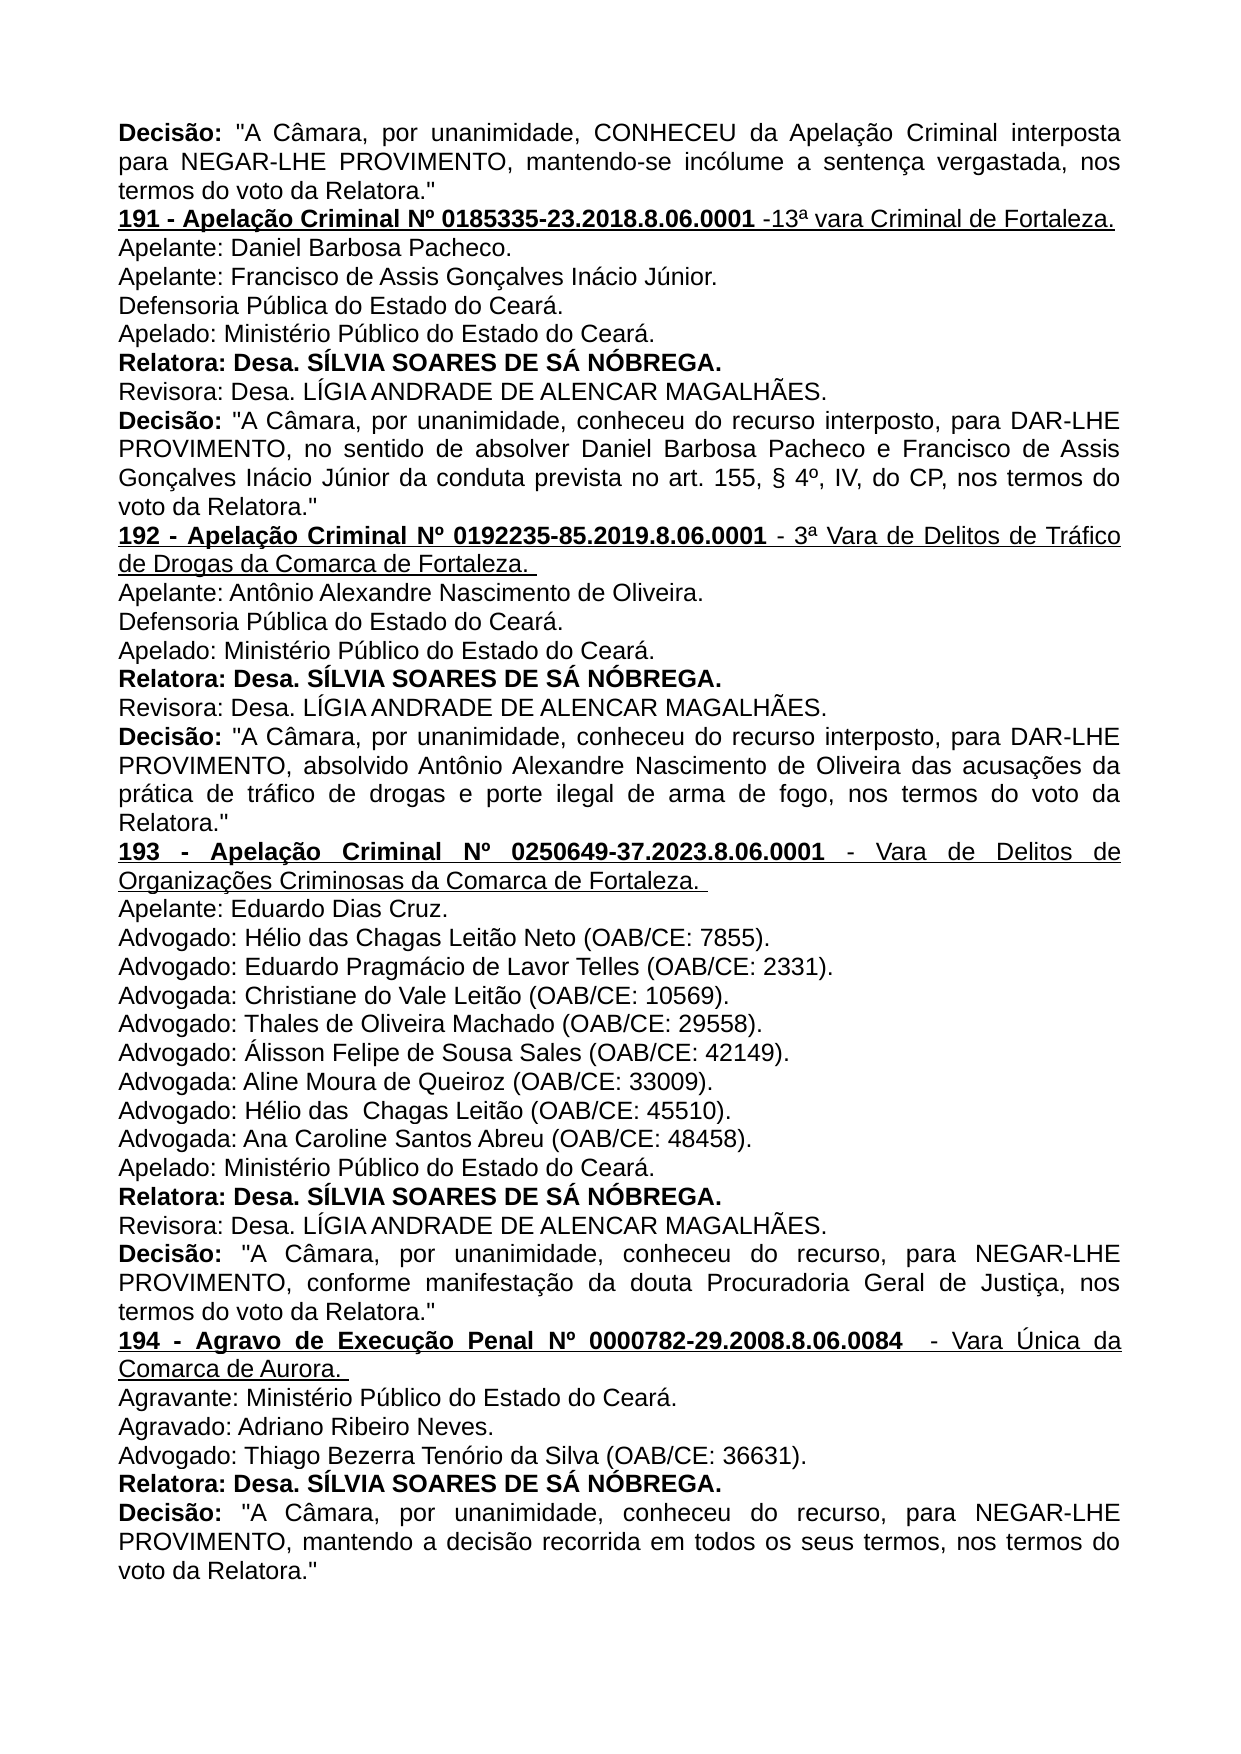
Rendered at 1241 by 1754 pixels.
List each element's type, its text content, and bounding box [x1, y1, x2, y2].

text Comarca de Aurora. [118, 1352, 1122, 1383]
text Agravante: Ministério Público do Estado do Ceará. [118, 1383, 1122, 1412]
text Advogada: Aline Moura de Queiroz (OAB/CE: 33009). [118, 1067, 1122, 1096]
text Advogado: Thales de Oliveira Machado (OAB/CE: 29558). [118, 1009, 1122, 1038]
text Advogado: Thiago Bezerra Tenório da Silva (OAB/CE: 36631). [118, 1441, 1122, 1469]
text Apelante: Antônio Alexandre Nascimento de Oliveira. [118, 578, 1122, 607]
text Apelado: Ministério Público do Estado do Ceará. [118, 319, 1122, 348]
text Agravado: Adriano Ribeiro Neves. [118, 1412, 1122, 1441]
text Decisão: "A Câmara, por unanimidade, conheceu do recurso, para NEGAR-LHE PROVIMENTO, conforme manifestação da douta Procuradoria Geral de Justiça, nos termos do voto da Relatora." [118, 1239, 1122, 1326]
text Advogado: Hélio das Chagas Leitão Neto (OAB/CE: 7855). [118, 923, 1122, 952]
text Revisora: Desa. LÍGIA ANDRADE DE ALENCAR MAGALHÃES. [118, 377, 1122, 406]
text Decisão: "A Câmara, por unanimidade, conheceu do recurso interposto, para DAR-LHE PROVIMENTO, no sentido de absolver Daniel Barbosa Pacheco e Francisco de Assis Gonçalves Inácio Júnior da conduta prevista no art. 155, § 4º, IV, do CP, nos termos do voto da Relatora." [118, 406, 1122, 521]
text Decisão: "A Câmara, por unanimidade, conheceu do recurso interposto, para DAR-LHE PROVIMENTO, absolvido Antônio Alexandre Nascimento de Oliveira das acusações da prática de tráfico de drogas e porte ilegal de arma de fogo, nos termos do voto da Relatora." [118, 722, 1122, 837]
text Apelado: Ministério Público do Estado do Ceará. [118, 1153, 1122, 1182]
text Defensoria Pública do Estado do Ceará. [118, 607, 1122, 636]
text Relatora: Desa. SÍLVIA SOARES DE SÁ NÓBREGA. [118, 1182, 1122, 1211]
text Apelante: Francisco de Assis Gonçalves Inácio Júnior. [118, 262, 1122, 291]
text Relatora: Desa. SÍLVIA SOARES DE SÁ NÓBREGA. [118, 664, 1122, 693]
text Decisão: "A Câmara, por unanimidade, CONHECEU da Apelação Criminal interposta para NEGAR-LHE PROVIMENTO, mantendo-se incólume a sentença vergastada, nos termos do voto da Relatora." [118, 118, 1122, 204]
text 192 - Apelação Criminal Nº 0192235-85.2019.8.06.0001 - 3ª Vara de Delitos de Tráfico de Drogas da Comarca de Fortaleza. [118, 521, 1122, 578]
text Revisora: Desa. LÍGIA ANDRADE DE ALENCAR MAGALHÃES. [118, 1211, 1122, 1239]
text Apelante: Eduardo Dias Cruz. [118, 894, 1122, 923]
text Advogada: Christiane do Vale Leitão (OAB/CE: 10569). [118, 981, 1122, 1009]
text Relatora: Desa. SÍLVIA SOARES DE SÁ NÓBREGA. [118, 348, 1122, 377]
text Advogado: Eduardo Pragmácio de Lavor Telles (OAB/CE: 2331). [118, 952, 1122, 981]
text Advogado: Hélio das Chagas Leitão (OAB/CE: 45510). [118, 1096, 1122, 1124]
text Apelado: Ministério Público do Estado do Ceará. [118, 636, 1122, 664]
text Decisão: "A Câmara, por unanimidade, conheceu do recurso, para NEGAR-LHE PROVIMENTO, mantendo a decisão recorrida em todos os seus termos, nos termos do voto da Relatora." [118, 1498, 1122, 1584]
text Relatora: Desa. SÍLVIA SOARES DE SÁ NÓBREGA. [118, 1469, 1122, 1498]
text 193 - Apelação Criminal Nº 0250649-37.2023.8.06.0001 - Vara de Delitos de Organizações Criminosas da Comarca de Fortaleza. [118, 837, 1122, 894]
text 191 - Apelação Criminal Nº 0185335-23.2018.8.06.0001 -13ª vara Criminal de Fortaleza. [118, 204, 1122, 233]
text Defensoria Pública do Estado do Ceará. [118, 291, 1122, 319]
text 194 - Agravo de Execução Penal Nº 0000782-29.2008.8.06.0084 - Vara Única da [118, 1326, 1122, 1351]
text Advogado: Álisson Felipe de Sousa Sales (OAB/CE: 42149). [118, 1038, 1122, 1067]
text Revisora: Desa. LÍGIA ANDRADE DE ALENCAR MAGALHÃES. [118, 693, 1122, 722]
text Advogada: Ana Caroline Santos Abreu (OAB/CE: 48458). [118, 1124, 1122, 1153]
text Apelante: Daniel Barbosa Pacheco. [118, 233, 1122, 262]
